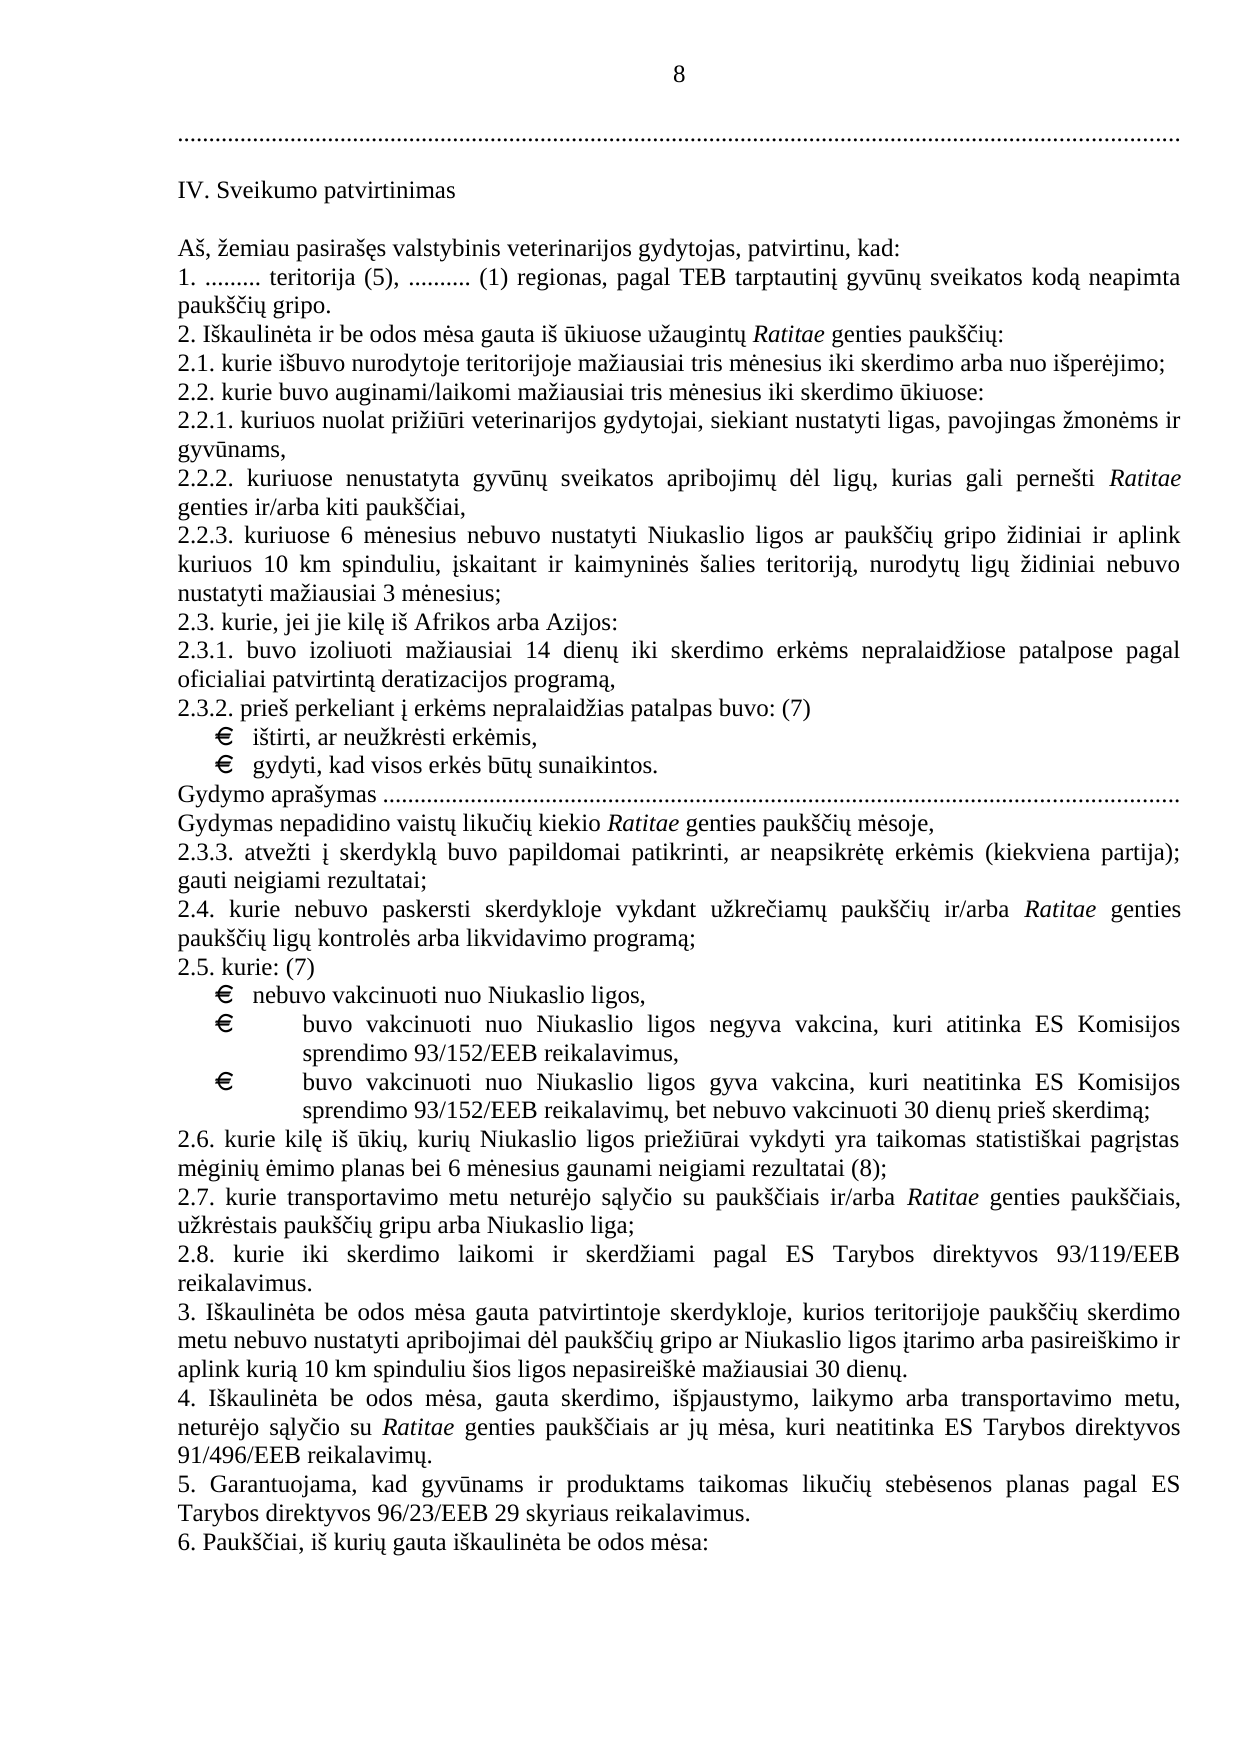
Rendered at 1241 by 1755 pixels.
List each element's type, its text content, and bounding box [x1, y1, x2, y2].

text Gydymo aprašymas [177, 779, 1181, 808]
text 1. ......... teritorija (5), .......... (1) regionas, pagal TEB tarptautinį gyvūnų sveikatos kodą neapimta paukščių gripo. [177, 262, 1181, 319]
text 2.3.3. atvežti į skerdyklą buvo papildomai patikrinti, ar neapsikrėtę erkėmis (kiekviena partija); gauti neigiami rezultatai; [177, 837, 1181, 894]
text 6. Paukščiai, iš kurių gauta iškaulinėta be odos mėsa: [177, 1527, 1181, 1556]
text  buvo vakcinuoti nuo Niukaslio ligos gyva vakcina, kuri neatitinka ES Komisijos sprendimo 93/152/EEB reikalavimų, bet nebuvo vakcinuoti 30 dienų prieš skerdimą; [215, 1067, 1181, 1124]
text 2.2.3. kuriuose 6 mėnesius nebuvo nustatyti Niukaslio ligos ar paukščių gripo židiniai ir aplink kuriuos 10 km spinduliu, įskaitant ir kaimyninės šalies teritoriją, nurodytų ligų židiniai nebuvo nustatyti mažiausiai 3 mėnesius; [177, 521, 1181, 607]
text 4. Iškaulinėta be odos mėsa, gauta skerdimo, išpjaustymo, laikymo arba transportavimo metu, neturėjo sąlyčio su Ratitae genties paukščiais ar jų mėsa, kuri neatitinka ES Tarybos direktyvos 91/496/EEB reikalavimų. [177, 1383, 1181, 1469]
text 2.2. kurie buvo auginami/laikomi mažiausiai tris mėnesius iki skerdimo ūkiuose: [177, 377, 1181, 406]
text 2.7. kurie transportavimo metu neturėjo sąlyčio su paukščiais ir/arba Ratitae genties paukščiais, užkrėstais paukščių gripu arba Niukaslio liga; [177, 1182, 1181, 1239]
text 2.5. kurie: (7) [177, 952, 1181, 981]
text 2.6. kurie kilę iš ūkių, kurių Niukaslio ligos priežiūrai vykdyti yra taikomas statistiškai pagrįstas mėginių ėmimo planas bei 6 mėnesius gaunami neigiami rezultatai (8); [177, 1124, 1181, 1182]
text 2.1. kurie išbuvo nurodytoje teritorijoje mažiausiai tris mėnesius iki skerdimo arba nuo išperėjimo; [177, 348, 1181, 377]
text  nebuvo vakcinuoti nuo Niukaslio ligos, [215, 981, 1181, 1009]
text  buvo vakcinuoti nuo Niukaslio ligos negyva vakcina, kuri atitinka ES Komisijos sprendimo 93/152/EEB reikalavimus, [215, 1009, 1181, 1067]
text IV. Sveikumo patvirtinimas [177, 176, 1181, 204]
text 3. Iškaulinėta be odos mėsa gauta patvirtintoje skerdykloje, kurios teritorijoje paukščių skerdimo metu nebuvo nustatyti apribojimai dėl paukščių gripo ar Niukaslio ligos įtarimo arba pasireiškimo ir aplink kurią 10 km spinduliu šios ligos nepasireiškė mažiausiai 30 dienų. [177, 1297, 1181, 1383]
text 2.2.1. kuriuos nuolat prižiūri veterinarijos gydytojai, siekiant nustatyti ligas, pavojingas žmonėms ir gyvūnams, [177, 406, 1181, 463]
text  gydyti, kad visos erkės būtų sunaikintos. [215, 751, 1181, 779]
text 2.2.2. kuriuose nenustatyta gyvūnų sveikatos apribojimų dėl ligų, kurias gali pernešti Ratitae genties ir/arba kiti paukščiai, [177, 463, 1181, 521]
text 2.3.2. prieš perkeliant į erkėms nepralaidžias patalpas buvo: (7) [177, 693, 1181, 722]
text 2.3. kurie, jei jie kilę iš Afrikos arba Azijos: [177, 607, 1181, 636]
text 2.8. kurie iki skerdimo laikomi ir skerdžiami pagal ES Tarybos direktyvos 93/119/EEB reikalavimus. [177, 1239, 1181, 1297]
text Aš, žemiau pasirašęs valstybinis veterinarijos gydytojas, patvirtinu, kad: [177, 233, 1181, 262]
text Gydymas nepadidino vaistų likučių kiekio Ratitae genties paukščių mėsoje, [177, 808, 1181, 837]
text 2.3.1. buvo izoliuoti mažiausiai 14 dienų iki skerdimo erkėms nepralaidžiose patalpose pagal oficialiai patvirtintą deratizacijos programą, [177, 636, 1181, 693]
text 2.4. kurie nebuvo paskersti skerdykloje vykdant užkrečiamų paukščių ir/arba Ratitae genties paukščių ligų kontrolės arba likvidavimo programą; [177, 894, 1181, 952]
text 2. Iškaulinėta ir be odos mėsa gauta iš ūkiuose užaugintų Ratitae genties paukščių: [177, 319, 1181, 348]
text  ištirti, ar neužkrėsti erkėmis, [215, 722, 1181, 751]
text 5. Garantuojama, kad gyvūnams ir produktams taikomas likučių stebėsenos planas pagal ES Tarybos direktyvos 96/23/EEB 29 skyriaus reikalavimus. [177, 1469, 1181, 1527]
